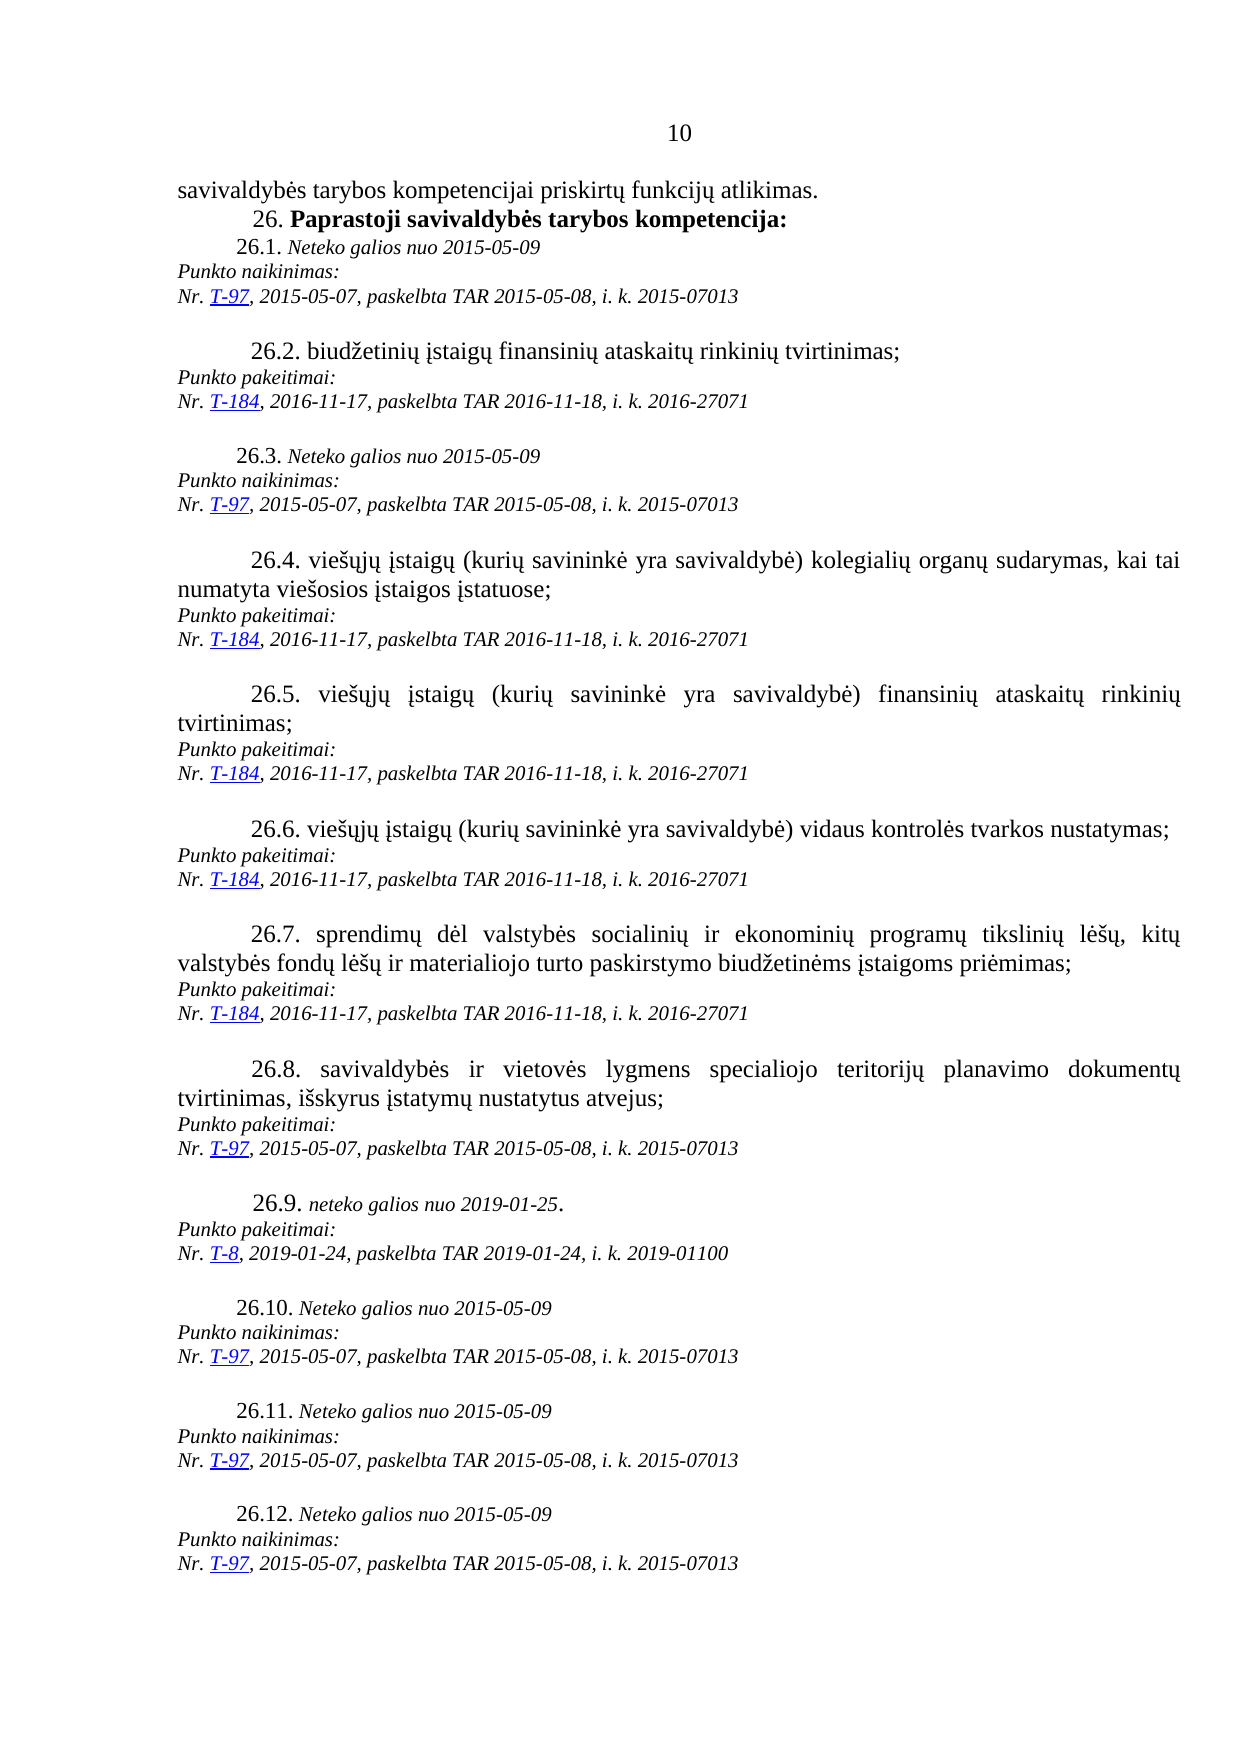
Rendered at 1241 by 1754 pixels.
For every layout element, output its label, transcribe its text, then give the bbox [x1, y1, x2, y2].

text Punkto naikinimas: [177, 468, 1181, 492]
text Punkto naikinimas: [177, 1527, 1181, 1551]
text Punkto pakeitimai: [177, 1217, 1181, 1241]
text 26.8. savivaldybės ir vietovės lygmens specialiojo teritorijų planavimo dokumentų tvirtinimas, išskyrus įstatymų nustatytus atvejus; [177, 1054, 1181, 1111]
text 26.9. neteko galios nuo 2019-01-25. [177, 1188, 1181, 1217]
text Nr. T-184, 2016-11-17, paskelbta TAR 2016-11-18, i. k. 2016-27071 [177, 1001, 1181, 1025]
text Nr. T-97, 2015-05-07, paskelbta TAR 2015-05-08, i. k. 2015-07013 [177, 1344, 1181, 1368]
text 26.1. Neteko galios nuo 2015-05-09 [177, 233, 1181, 259]
text Punkto pakeitimai: [177, 977, 1181, 1001]
text Punkto pakeitimai: [177, 603, 1181, 627]
text savivaldybės tarybos kompetencijai priskirtų funkcijų atlikimas. [177, 176, 1181, 204]
text Nr. T-97, 2015-05-07, paskelbta TAR 2015-05-08, i. k. 2015-07013 [177, 492, 1181, 516]
text Nr. T-8, 2019-01-24, paskelbta TAR 2019-01-24, i. k. 2019-01100 [177, 1241, 1181, 1265]
text Nr. T-184, 2016-11-17, paskelbta TAR 2016-11-18, i. k. 2016-27071 [177, 627, 1181, 651]
text 26.6. viešųjų įstaigų (kurių savininkė yra savivaldybė) vidaus kontrolės tvarkos nustatymas; [177, 814, 1181, 843]
text 26. Paprastoji savivaldybės tarybos kompetencija: [177, 204, 1181, 233]
text 26.3. Neteko galios nuo 2015-05-09 [177, 442, 1181, 468]
text 26.11. Neteko galios nuo 2015-05-09 [177, 1397, 1181, 1423]
text 26.10. Neteko galios nuo 2015-05-09 [177, 1294, 1181, 1320]
text 26.5. viešųjų įstaigų (kurių savininkė yra savivaldybė) finansinių ataskaitų rinkinių tvirtinimas; [177, 679, 1181, 737]
text Punkto naikinimas: [177, 1320, 1181, 1344]
text Punkto pakeitimai: [177, 1111, 1181, 1136]
text Punkto pakeitimai: [177, 737, 1181, 761]
text Punkto pakeitimai: [177, 365, 1181, 389]
text Nr. T-184, 2016-11-17, paskelbta TAR 2016-11-18, i. k. 2016-27071 [177, 761, 1181, 785]
text Nr. T-97, 2015-05-07, paskelbta TAR 2015-05-08, i. k. 2015-07013 [177, 1448, 1181, 1472]
text Punkto pakeitimai: [177, 843, 1181, 867]
text Punkto naikinimas: [177, 259, 1181, 283]
text 26.2. biudžetinių įstaigų finansinių ataskaitų rinkinių tvirtinimas; [177, 336, 1181, 365]
text 26.4. viešųjų įstaigų (kurių savininkė yra savivaldybė) kolegialių organų sudarymas, kai tai numatyta viešosios įstaigos įstatuose; [177, 545, 1181, 603]
text Nr. T-184, 2016-11-17, paskelbta TAR 2016-11-18, i. k. 2016-27071 [177, 867, 1181, 891]
text 26.12. Neteko galios nuo 2015-05-09 [177, 1500, 1181, 1527]
text Nr. T-97, 2015-05-07, paskelbta TAR 2015-05-08, i. k. 2015-07013 [177, 1551, 1181, 1575]
text Punkto naikinimas: [177, 1423, 1181, 1448]
text Nr. T-97, 2015-05-07, paskelbta TAR 2015-05-08, i. k. 2015-07013 [177, 1136, 1181, 1159]
text 26.7. sprendimų dėl valstybės socialinių ir ekonominių programų tikslinių lėšų, kitų valstybės fondų lėšų ir materialiojo turto paskirstymo biudžetinėms įstaigoms priėmimas; [177, 919, 1181, 977]
text Nr. T-97, 2015-05-07, paskelbta TAR 2015-05-08, i. k. 2015-07013 [177, 283, 1181, 308]
text Nr. T-184, 2016-11-17, paskelbta TAR 2016-11-18, i. k. 2016-27071 [177, 389, 1181, 413]
